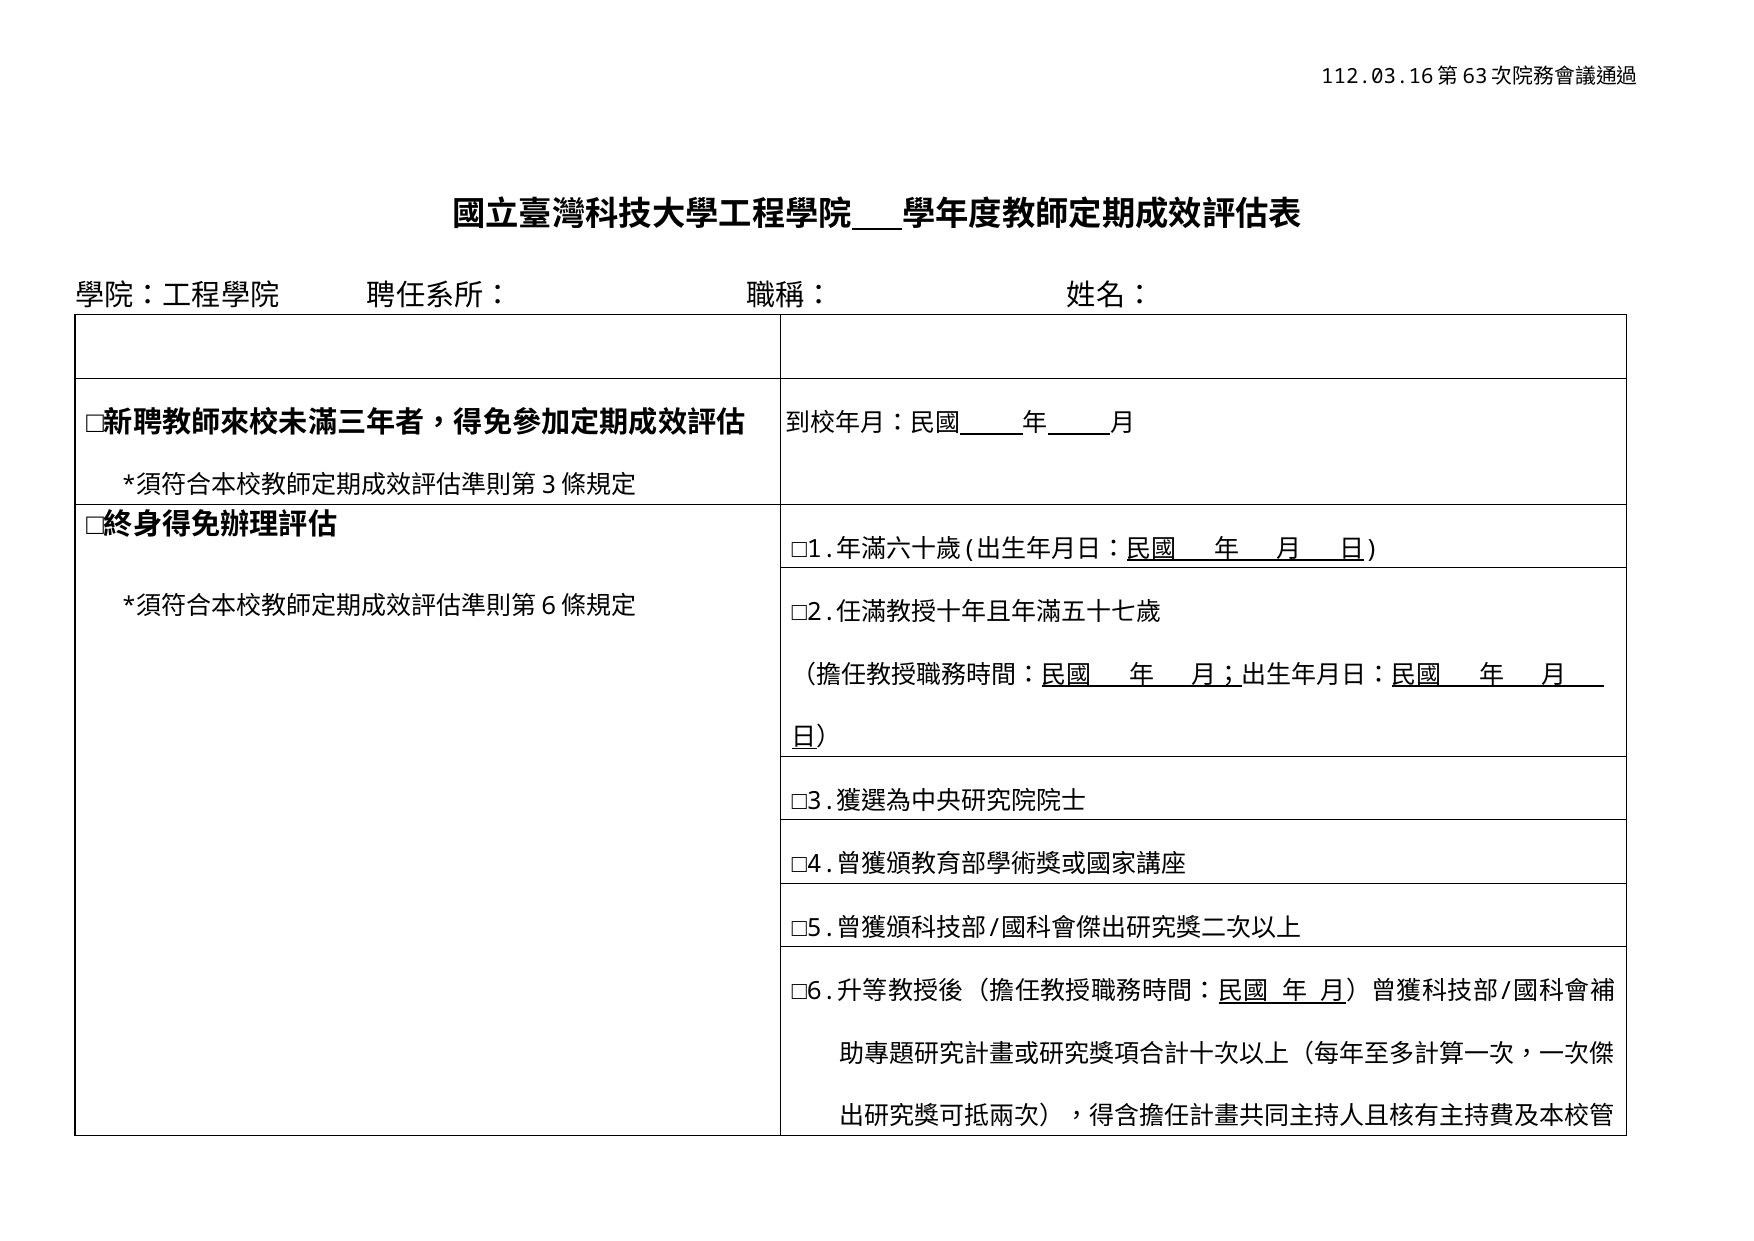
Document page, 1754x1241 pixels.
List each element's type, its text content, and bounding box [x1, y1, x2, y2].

table_cell □2.任滿教授十年且年滿五十七歲 （擔任教授職務時間：民國 年 月；出生年月日：民國 年 月 日） [781, 568, 1626, 756]
table_cell □4.曾獲頒教育部學術獎或國家講座 [781, 820, 1626, 883]
table_cell 到校年月：民國 年 月 [781, 379, 1626, 503]
table_cell □1.年滿六十歲(出生年月日：民國 年 月 日) [781, 505, 1626, 567]
table_cell □5.曾獲頒科技部/國科會傑出研究獎二次以上 [781, 884, 1626, 946]
text 學院：工程學院 聘任系所： 職稱： 姓名： [75, 251, 1649, 314]
text 國立臺灣科技大學工程學院 學年度教師定期成效評估表 [75, 169, 1679, 232]
table_cell □新聘教師來校未滿三年者，得免參加定期成效評估 *須符合本校教師定期成效評估準則第3條規定 [76, 379, 780, 503]
table_cell □終身得免辦理評估 *須符合本校教師定期成效評估準則第6條規定 [76, 505, 780, 1135]
table_header [76, 315, 780, 377]
table_cell □3.獲選為中央研究院院士 [781, 757, 1626, 819]
table_header [781, 315, 1626, 377]
table_cell □6.升等教授後（擔任教授職務時間：民國 年 月）曾獲科技部/國科會補助專題研究計畫或研究獎項合計十次以上（每年至多計算一次，一次傑出研究獎可抵兩次），得含擔任計畫共同主持人且核有主持費及本校管 [781, 947, 1626, 1135]
